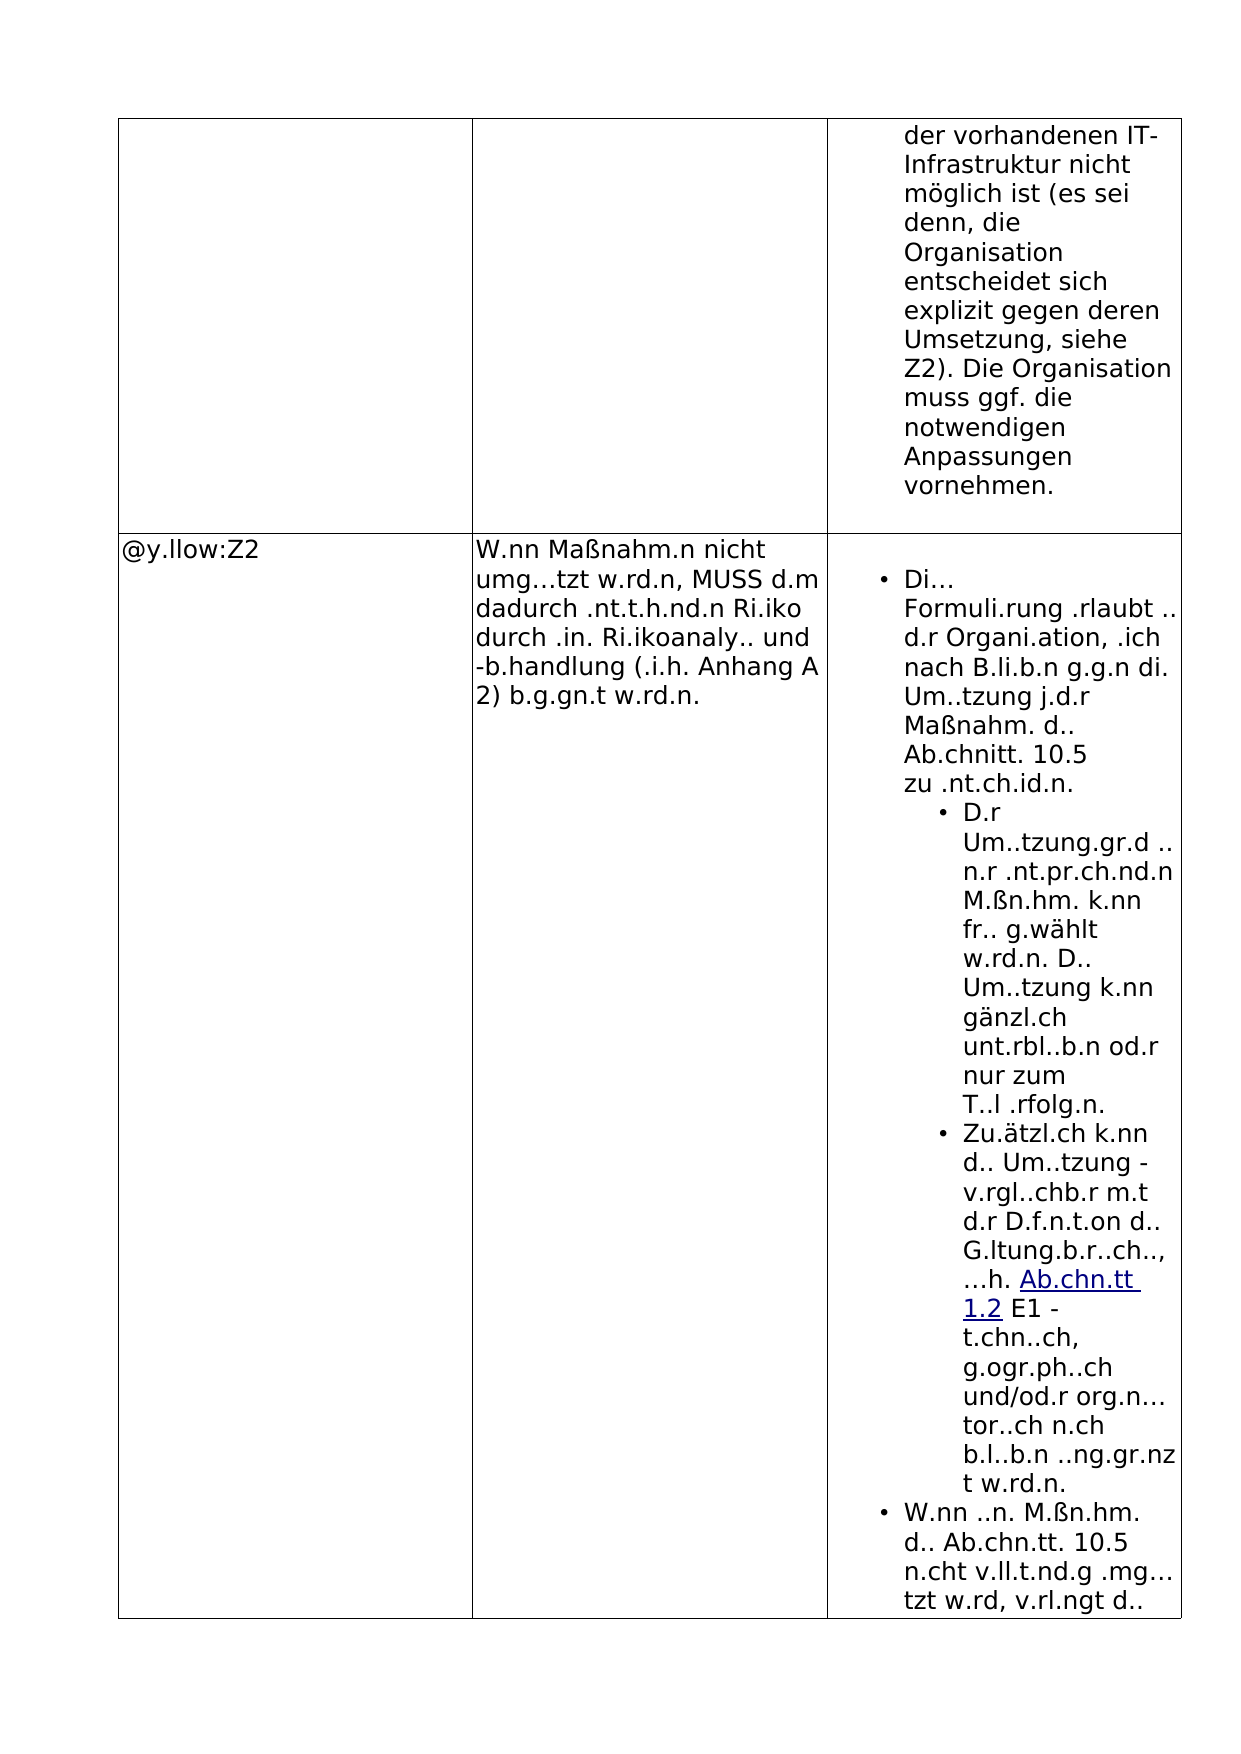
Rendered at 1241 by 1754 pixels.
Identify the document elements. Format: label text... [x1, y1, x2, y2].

table_cell der vorhandenen IT-Infrastruktur nicht möglich ist (es sei denn, die Organisation entscheidet sich explizit gegen deren Umsetzung, siehe Z2). Die Organisation muss ggf. die notwendigen Anpassungen vornehmen. [828, 119, 1181, 533]
table_cell Di… Formuli.rung .rlaubt .. d.r Organi.ation, .ich nach B.li.b.n g.g.n di. Um..tzung j.d.r Maßnahm. d.. Ab.chnitt. 10.5 zu .nt.ch.id.n. D.r Um..tzung.gr.d ..n.r .nt.pr.ch.nd.n M.ßn.hm. k.nn fr.. g.wählt w.rd.n. D.. Um..tzung k.nn gänzl.ch unt.rbl..b.n od.r nur zum T..l .rfolg.n. Zu.ätzl.ch k.nn d.. Um..tzung - v.rgl..chb.r m.t d.r D.f.n.t.on d.. G.ltung.b.r..ch.., …h. Ab.chn.tt 1.2 E1 - t.chn..ch, g.ogr.ph..ch und/od.r org.n…tor..ch n.ch b.l..b.n ..ng.gr.nzt w.rd.n. W.nn ..n. M.ßn.hm. d.. Ab.chn.tt. 10.5 n.cht v.ll.t.nd.g .mg…tzt w.rd, v.rl.ngt d.. [828, 534, 1181, 1618]
table_cell W.nn Maßnahm.n nicht umg…tzt w.rd.n, MUSS d.m dadurch .nt.t.h.nd.n Ri.iko durch .in. Ri.ikoanaly.. und -b.handlung (.i.h. Anhang A 2) b.g.gn.t w.rd.n. [473, 534, 827, 1618]
table_cell @y.llow:Z2 [119, 534, 472, 1618]
table_cell [119, 119, 472, 533]
table_cell [473, 119, 827, 533]
